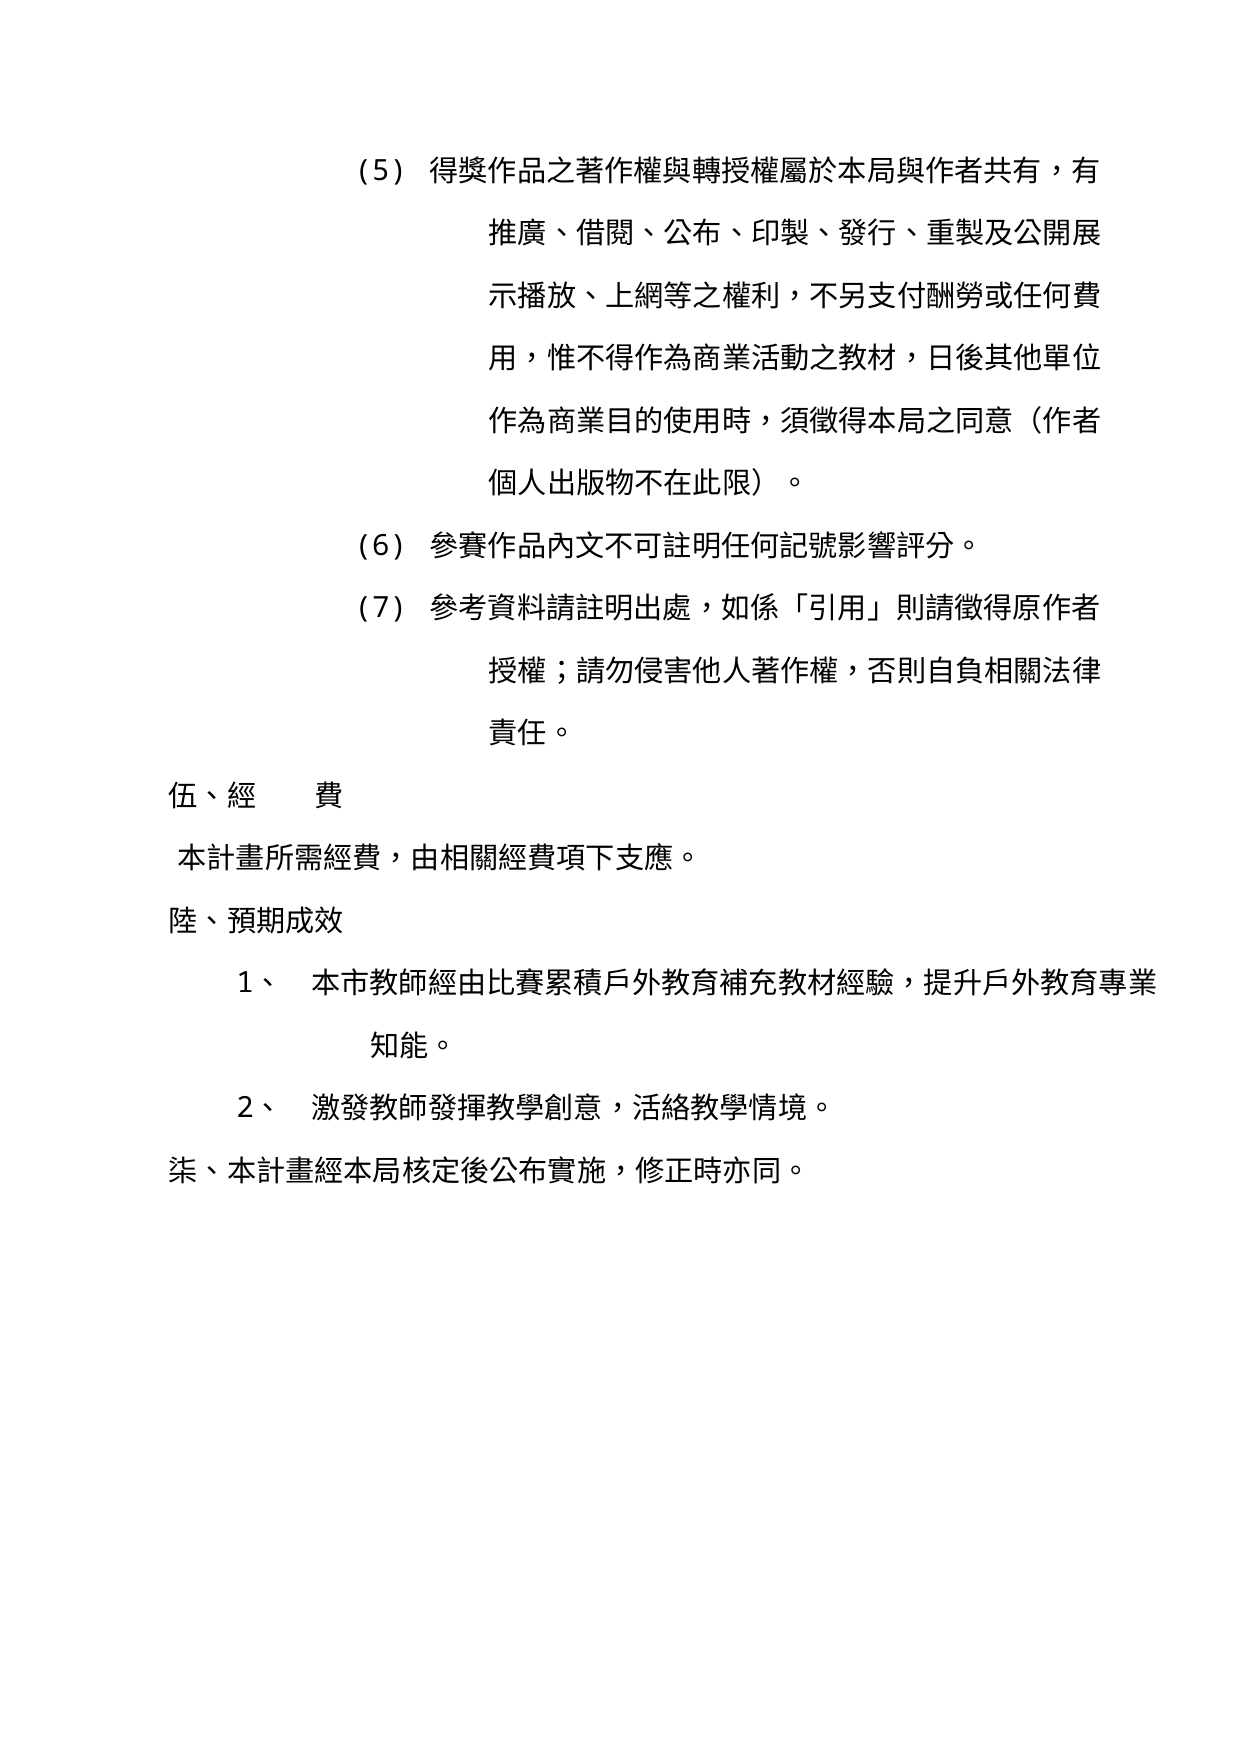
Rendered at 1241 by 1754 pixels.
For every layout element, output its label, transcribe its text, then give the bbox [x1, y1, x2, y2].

list 參賽作品內文不可註明任何記號影響評分。 [354, 502, 1122, 564]
list 激發教師發揮教學創意，活絡教學情境。 [236, 1064, 1122, 1127]
list 預期成效 [168, 877, 1122, 939]
list 參考資料請註明出處，如係「引用」則請徵得原作者授權；請勿侵害他人著作權，否則自負相關法律責任。 [354, 564, 1122, 752]
list 本市教師經由比賽累積戶外教育補充教材經驗，提升戶外教育專業知能。 [236, 939, 1181, 1064]
list 得獎作品之著作權與轉授權屬於本局與作者共有，有推廣、借閱、公布、印製、發行、重製及公開展示播放、上網等之權利，不另支付酬勞或任何費用，惟不得作為商業活動之教材，日後其他單位作為商業目的使用時，須徵得本局之同意（作者個人出版物不在此限）。 [354, 127, 1122, 502]
list 本計畫經本局核定後公布實施，修正時亦同。 [168, 1127, 1122, 1189]
list 經 費 [168, 752, 1122, 814]
text 本計畫所需經費，由相關經費項下支應。 [177, 814, 1122, 877]
